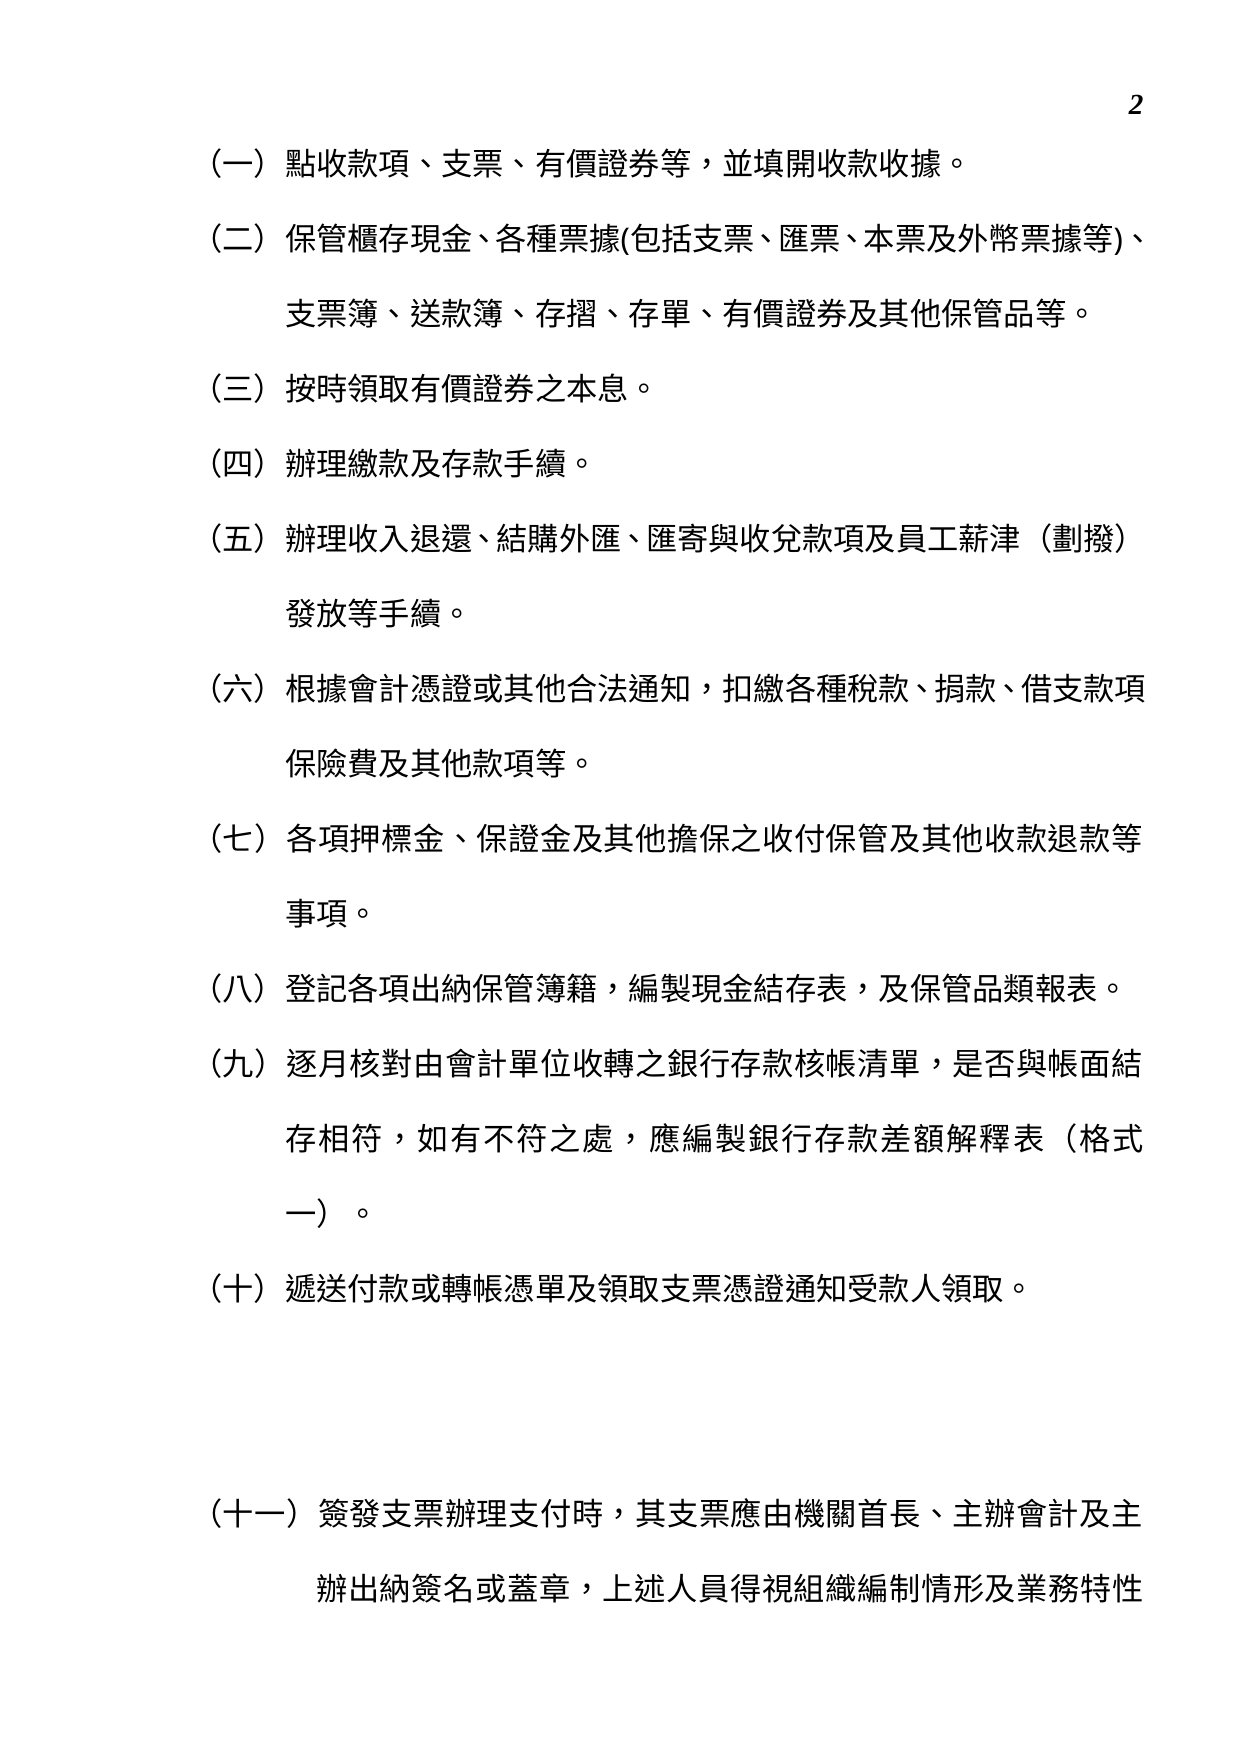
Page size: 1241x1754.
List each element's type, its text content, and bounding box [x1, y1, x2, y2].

text （二）保管櫃存現金、各種票據(包括支票、匯票、本票及外幣票據等)、支票簿、送款簿、存摺、存單、有價證券及其他保管品等。 [191, 199, 1146, 349]
text （九）逐月核對由會計單位收轉之銀行存款核帳清單，是否與帳面結存相符，如有不符之處，應編製銀行存款差額解釋表（格式一）。 [191, 1024, 1146, 1249]
text （十）遞送付款或轉帳憑單及領取支票憑證通知受款人領取。 [191, 1249, 1146, 1324]
text （十一）簽發支票辦理支付時，其支票應由機關首長、主辦會計及主辦出納簽名或蓋章，上述人員得視組織編制情形及業務特性 [191, 1474, 1146, 1624]
text （七）各項押標金、保證金及其他擔保之收付保管及其他收款退款等事項。 [191, 799, 1146, 949]
text （五）辦理收入退還、結購外匯、匯寄與收兌款項及員工薪津（劃撥）發放等手續。 [191, 499, 1146, 649]
text （六）根據會計憑證或其他合法通知，扣繳各種稅款、捐款、借支款項、保險費及其他款項等。 [191, 649, 1146, 799]
text （八）登記各項出納保管簿籍，編製現金結存表，及保管品類報表。 [191, 949, 1146, 1024]
text （四）辦理繳款及存款手續。 [191, 424, 1146, 499]
text （三）按時領取有價證券之本息。 [191, 349, 1146, 424]
text （一）點收款項、支票、有價證券等，並填開收款收據。 [191, 124, 1146, 199]
